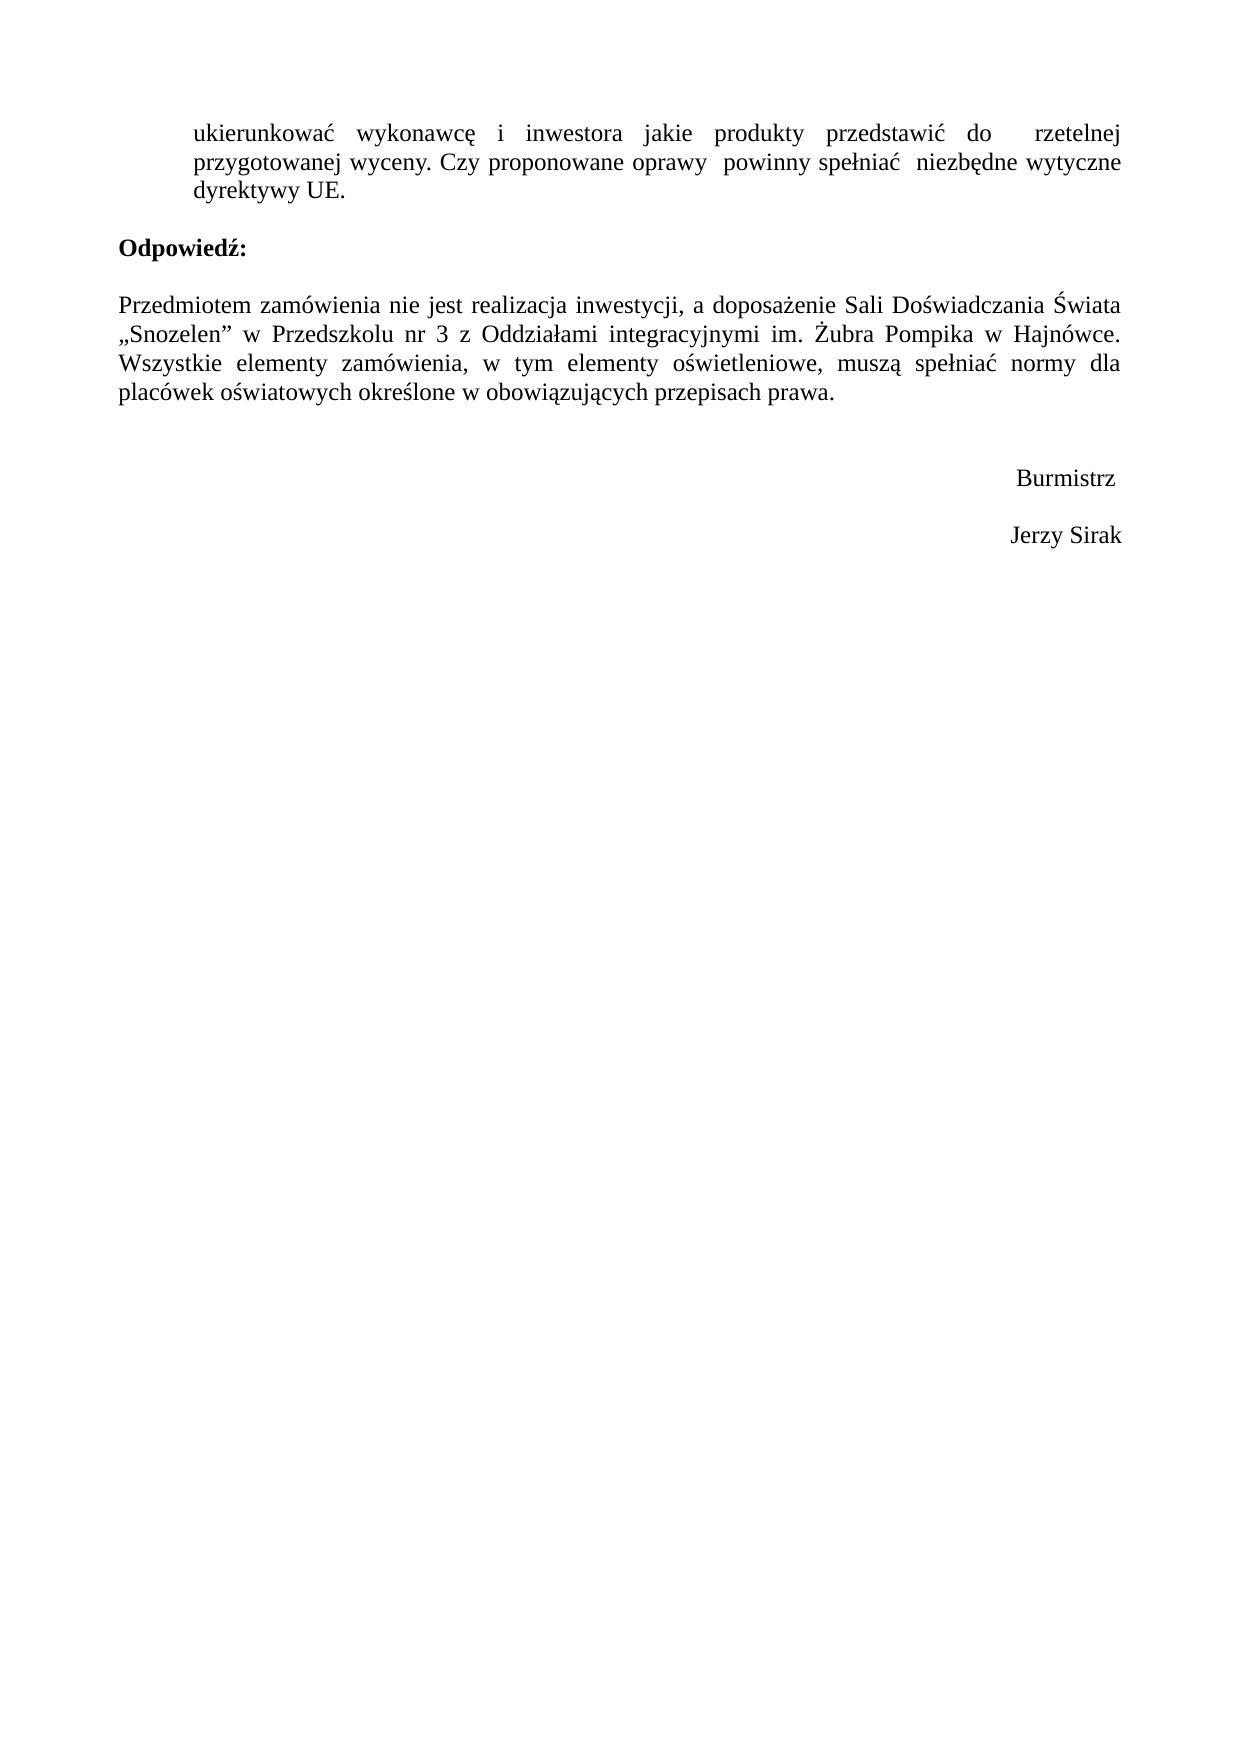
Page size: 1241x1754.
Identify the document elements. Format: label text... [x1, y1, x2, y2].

list ukierunkować wykonawcę i inwestora jakie produkty przedstawić do rzetelnej przygotowanej wyceny. Czy proponowane oprawy powinny spełniać niezbędne wytyczne dyrektywy UE. [156, 118, 1122, 204]
text Przedmiotem zamówienia nie jest realizacja inwestycji, a doposażenie Sali Doświadczania Świata „Snozelen” w Przedszkolu nr 3 z Oddziałami integracyjnymi im. Żubra Pompika w Hajnówce. Wszystkie elementy zamówienia, w tym elementy oświetleniowe, muszą spełniać normy dla placówek oświatowych określone w obowiązujących przepisach prawa. [118, 291, 1122, 406]
text Jerzy Sirak [118, 521, 1122, 549]
text Burmistrz [118, 463, 1122, 492]
text Odpowiedź: [118, 233, 1122, 262]
